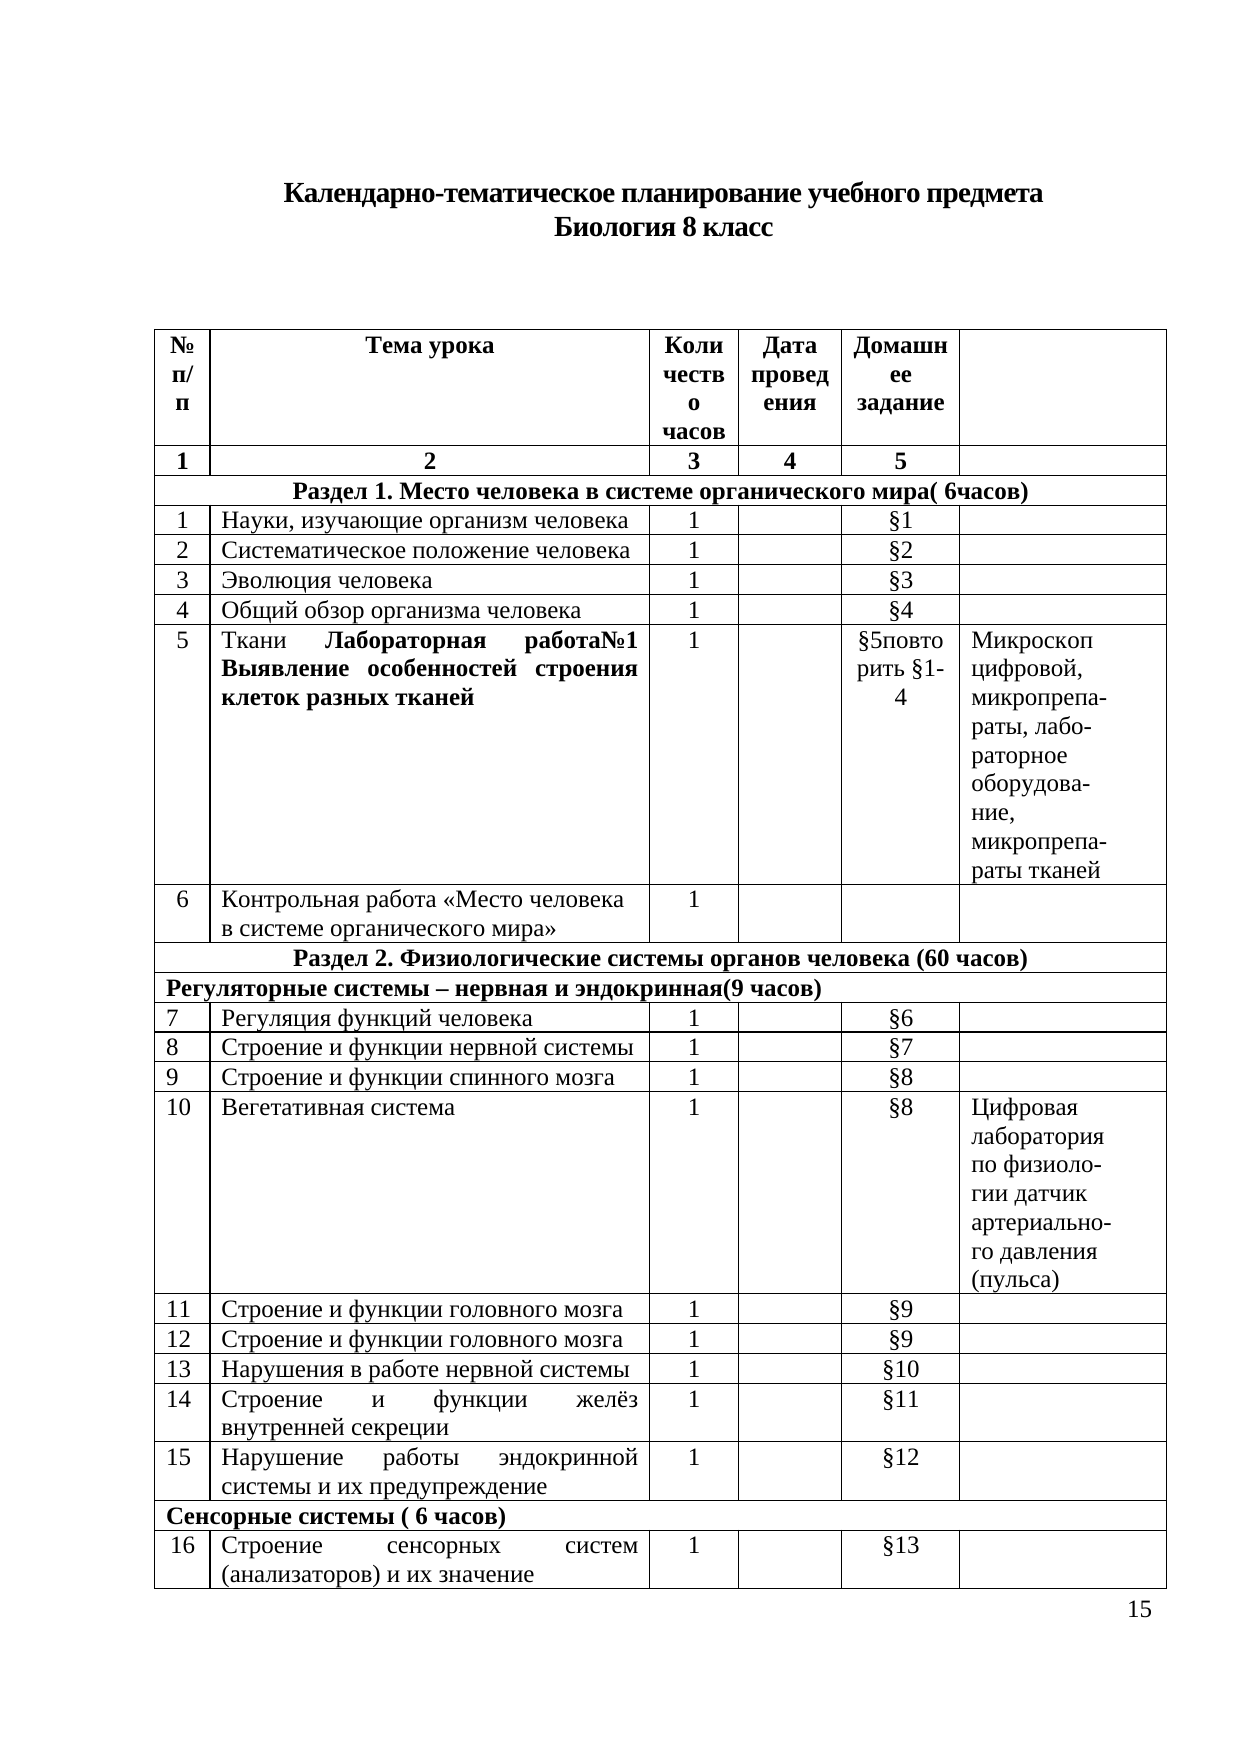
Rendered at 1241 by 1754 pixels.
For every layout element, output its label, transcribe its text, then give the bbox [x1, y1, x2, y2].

table_header Домашнее задание [842, 330, 959, 445]
table_cell 14 [155, 1384, 209, 1441]
table_cell Цифровая лаборатория по физиоло- гии датчик артериально- го давления (пульса) [960, 1092, 1166, 1293]
table_cell 16 [155, 1531, 209, 1588]
table_cell 9 [155, 1062, 209, 1091]
table_cell [960, 1294, 1166, 1323]
table_cell 4 [155, 595, 209, 624]
table_cell Строение и функции головного мозга [211, 1324, 649, 1353]
table_cell 1 [650, 1324, 738, 1353]
table_cell 13 [155, 1354, 209, 1383]
table_cell Строение и функции головного мозга [211, 1294, 649, 1323]
table_cell 1 [650, 565, 738, 594]
table_cell [960, 595, 1166, 624]
table_cell 7 [155, 1003, 209, 1031]
table_cell Строение и функции желёз внутренней секреции [211, 1384, 649, 1441]
table_cell §5повторить §1-4 [842, 625, 959, 883]
table_cell 1 [650, 1294, 738, 1323]
table_cell §8 [842, 1092, 959, 1293]
table_cell 5 [842, 446, 959, 475]
table_cell 2 [211, 446, 649, 475]
table_cell §7 [842, 1033, 959, 1061]
table_cell [739, 1294, 841, 1323]
table_cell [739, 1384, 841, 1441]
table_cell [960, 506, 1166, 534]
table_cell Регуляторные системы – нервная и эндокринная(9 часов) [155, 973, 1166, 1002]
table_cell Контрольная работа «Место человека в системе органического мира» [211, 885, 649, 942]
table_cell §3 [842, 565, 959, 594]
table_cell 1 [650, 1033, 738, 1061]
table_cell 1 [650, 1062, 738, 1091]
table_cell 3 [155, 565, 209, 594]
table_cell §1 [842, 506, 959, 534]
table_cell 1 [650, 1354, 738, 1383]
table_cell Систематическое положение человека [211, 535, 649, 564]
table_cell [960, 446, 1166, 475]
table_cell 1 [650, 1531, 738, 1588]
table_cell §9 [842, 1294, 959, 1323]
table_cell [960, 1003, 1166, 1031]
table_cell 4 [739, 446, 841, 475]
table_cell [960, 565, 1166, 594]
table_cell [739, 535, 841, 564]
table_cell Раздел 2. Физиологические системы органов человека (60 часов) [155, 943, 1166, 972]
text Календарно-тематическое планирование учебного предмета [177, 176, 1151, 209]
table_cell [739, 595, 841, 624]
table_header Тема урока [211, 330, 649, 445]
table_cell §2 [842, 535, 959, 564]
table_cell Строение сенсорных систем (анализаторов) и их значение [211, 1531, 649, 1588]
table_cell 1 [650, 506, 738, 534]
table_cell 1 [650, 535, 738, 564]
table_cell Регуляция функций человека [211, 1003, 649, 1031]
table_cell [739, 1442, 841, 1500]
table_header Количество часов [650, 330, 738, 445]
table_cell 12 [155, 1324, 209, 1353]
table_cell [739, 1062, 841, 1091]
table_cell Микроскоп цифровой, микропрепа- раты, лабо- раторное оборудова- ние, микропрепа- раты тканей [960, 625, 1166, 883]
table_cell [739, 1324, 841, 1353]
table_cell §13 [842, 1531, 959, 1588]
table_cell 1 [650, 1003, 738, 1031]
table_cell [960, 535, 1166, 564]
table_cell Строение и функции нервной системы [211, 1033, 649, 1061]
table_cell 3 [650, 446, 738, 475]
table_cell Строение и функции спинного мозга [211, 1062, 649, 1091]
table_cell 8 [155, 1033, 209, 1061]
table_cell §12 [842, 1442, 959, 1500]
table_cell 6 [155, 885, 209, 942]
table_cell 2 [155, 535, 209, 564]
table_cell [960, 1384, 1166, 1441]
table_header Дата проведения [739, 330, 841, 445]
table_cell §11 [842, 1384, 959, 1441]
table_cell 1 [155, 446, 209, 475]
table_cell [739, 885, 841, 942]
table_cell [842, 885, 959, 942]
table_cell 1 [650, 885, 738, 942]
table_cell §9 [842, 1324, 959, 1353]
table_cell 10 [155, 1092, 209, 1293]
table_cell Сенсорные системы ( 6 часов) [155, 1501, 1166, 1529]
table_cell [739, 565, 841, 594]
table_cell [739, 625, 841, 883]
table_cell [739, 1003, 841, 1031]
table_cell §4 [842, 595, 959, 624]
table_header № п/п [155, 330, 209, 445]
table_cell 1 [650, 595, 738, 624]
table_cell Общий обзор организма человека [211, 595, 649, 624]
table_cell Раздел 1. Место человека в системе органического мира( 6часов) [155, 476, 1166, 504]
table_cell Нарушения в работе нервной системы [211, 1354, 649, 1383]
text Биология 8 класс [177, 209, 1151, 243]
table_cell 1 [650, 625, 738, 883]
table_cell [960, 1033, 1166, 1061]
table_cell Нарушение работы эндокринной системы и их предупреждение [211, 1442, 649, 1500]
table_cell [960, 885, 1166, 942]
table_cell 1 [650, 1384, 738, 1441]
table_cell §6 [842, 1003, 959, 1031]
table_cell Науки, изучающие организм человека [211, 506, 649, 534]
table_cell [960, 1531, 1166, 1588]
table_header [960, 330, 1166, 445]
table_cell [739, 1531, 841, 1588]
table_cell [739, 1033, 841, 1061]
table_cell Ткани Лабораторная работа№1 Выявление особенностей строения клеток разных тканей [211, 625, 649, 883]
table_cell Эволюция человека [211, 565, 649, 594]
table_cell Вегетативная система [211, 1092, 649, 1293]
table_cell [739, 1354, 841, 1383]
table_cell [739, 506, 841, 534]
table_cell 11 [155, 1294, 209, 1323]
table_cell 1 [155, 506, 209, 534]
table_cell [739, 1092, 841, 1293]
table_cell 15 [155, 1442, 209, 1500]
table_cell 1 [650, 1092, 738, 1293]
table_cell [960, 1324, 1166, 1353]
table_cell [960, 1354, 1166, 1383]
table_cell [960, 1442, 1166, 1500]
table_cell [960, 1062, 1166, 1091]
table_cell 5 [155, 625, 209, 883]
table_cell 1 [650, 1442, 738, 1500]
table_cell §10 [842, 1354, 959, 1383]
table_cell §8 [842, 1062, 959, 1091]
